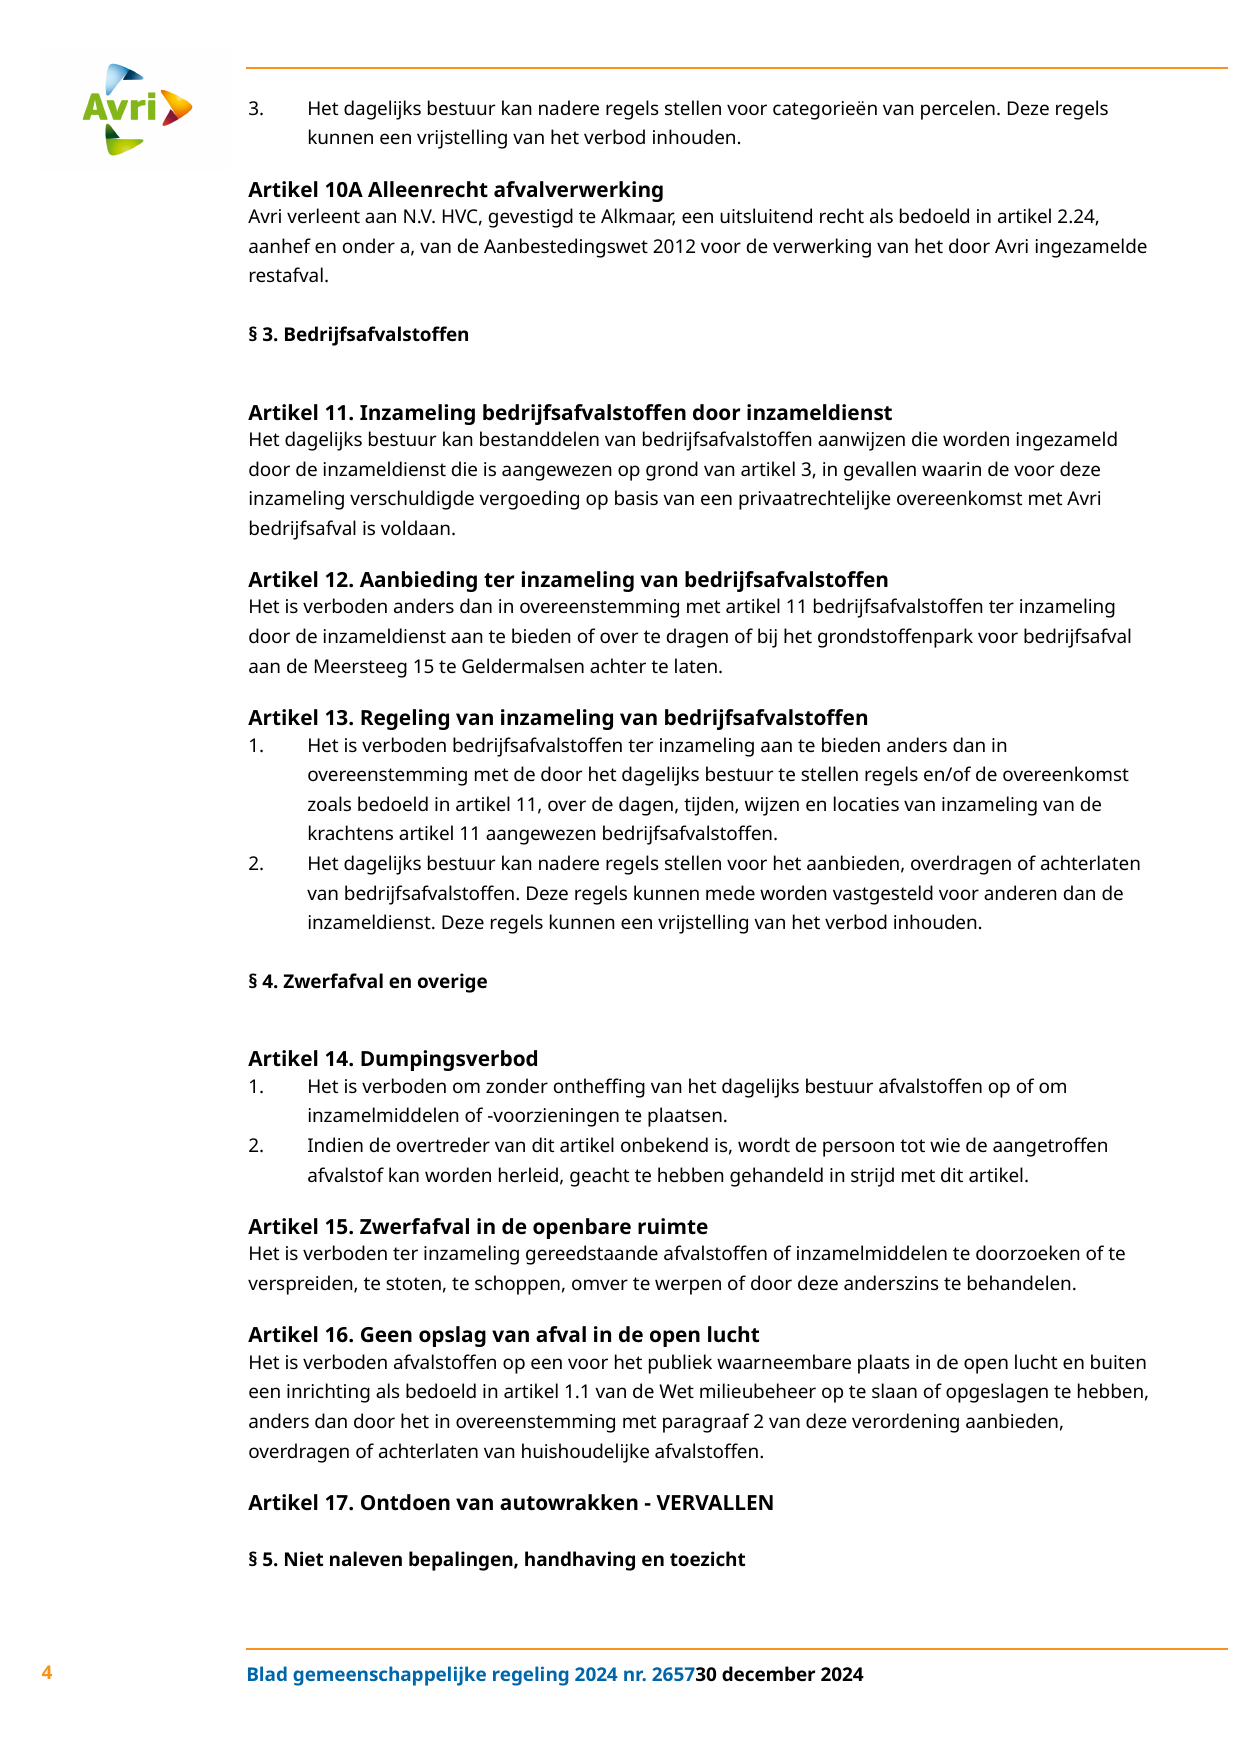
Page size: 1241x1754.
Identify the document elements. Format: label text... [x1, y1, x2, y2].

text Artikel 13. Regeling van inzameling van bedrijfsafvalstoffen [248, 703, 1152, 732]
list Het dagelijks bestuur kan nadere regels stellen voor categorieën van percelen. Deze regels kunnen een vrijstelling van het verbod inhouden. [248, 95, 1152, 150]
text Artikel 12. Aanbieding ter inzameling van bedrijfsafvalstoffen [248, 565, 1152, 594]
list Het is verboden om zonder ontheffing van het dagelijks bestuur afvalstoffen op of om inzamelmiddelen of -voorzieningen te plaatsen. [248, 1073, 1152, 1128]
text § 3. Bedrijfsafvalstoffen [248, 322, 1152, 347]
text § 5. Niet naleven bepalingen, handhaving en toezicht [248, 1546, 1152, 1572]
list Het dagelijks bestuur kan nadere regels stellen voor het aanbieden, overdragen of achterlaten van bedrijfsafvalstoffen. Deze regels kunnen mede worden vastgesteld voor anderen dan de inzameldienst. Deze regels kunnen een vrijstelling van het verbod inhouden. [248, 850, 1152, 935]
text Artikel 15. Zwerfafval in de openbare ruimte [248, 1212, 1152, 1241]
text Avri verleent aan N.V. HVC, gevestigd te Alkmaar, een uitsluitend recht als bedoeld in artikel 2.24, aanhef en onder a, van de Aanbestedingswet 2012 voor de verwerking van het door Avri ingezamelde restafval. [248, 203, 1152, 288]
text Het is verboden ter inzameling gereedstaande afvalstoffen of inzamelmiddelen te doorzoeken of te verspreiden, te stoten, te schoppen, omver te werpen of door deze anderszins te behandelen. [248, 1241, 1152, 1296]
text Artikel 16. Geen opslag van afval in de open lucht [248, 1321, 1152, 1349]
picture [41, 47, 231, 172]
list Indien de overtreder van dit artikel onbekend is, wordt de persoon tot wie de aangetroffen afvalstof kan worden herleid, geacht te hebben gehandeld in strijd met dit artikel. [248, 1132, 1152, 1187]
text Het is verboden afvalstoffen op een voor het publiek waarneembare plaats in de open lucht en buiten een inrichting als bedoeld in artikel 1.1 van de Wet milieubeheer op te slaan of opgeslagen te hebben, anders dan door het in overeenstemming met paragraaf 2 van deze verordening aanbieden, overdragen of achterlaten van huishoudelijke afvalstoffen. [248, 1349, 1152, 1463]
text Artikel 10A Alleenrecht afvalverwerking [248, 175, 1152, 203]
text Het dagelijks bestuur kan bestanddelen van bedrijfsafvalstoffen aanwijzen die worden ingezameld door de inzameldienst die is aangewezen op grond van artikel 3, in gevallen waarin de voor deze inzameling verschuldigde vergoeding op basis van een privaatrechtelijke overeenkomst met Avri bedrijfsafval is voldaan. [248, 426, 1152, 541]
text Het is verboden anders dan in overeenstemming met artikel 11 bedrijfsafvalstoffen ter inzameling door de inzameldienst aan te bieden of over te dragen of bij het grondstoffenpark voor bedrijfsafval aan de Meersteeg 15 te Geldermalsen achter te laten. [248, 594, 1152, 679]
list Het is verboden bedrijfsafvalstoffen ter inzameling aan te bieden anders dan in overeenstemming met de door het dagelijks bestuur te stellen regels en/of de overeenkomst zoals bedoeld in artikel 11, over de dagen, tijden, wijzen en locaties van inzameling van de krachtens artikel 11 aangewezen bedrijfsafvalstoffen. [248, 732, 1152, 846]
text Artikel 11. Inzameling bedrijfsafvalstoffen door inzameldienst [248, 398, 1152, 426]
text § 4. Zwerfafval en overige [248, 968, 1152, 994]
text Artikel 17. Ontdoen van autowrakken - VERVALLEN [248, 1488, 1152, 1517]
text Artikel 14. Dumpingsverbod [248, 1044, 1152, 1073]
